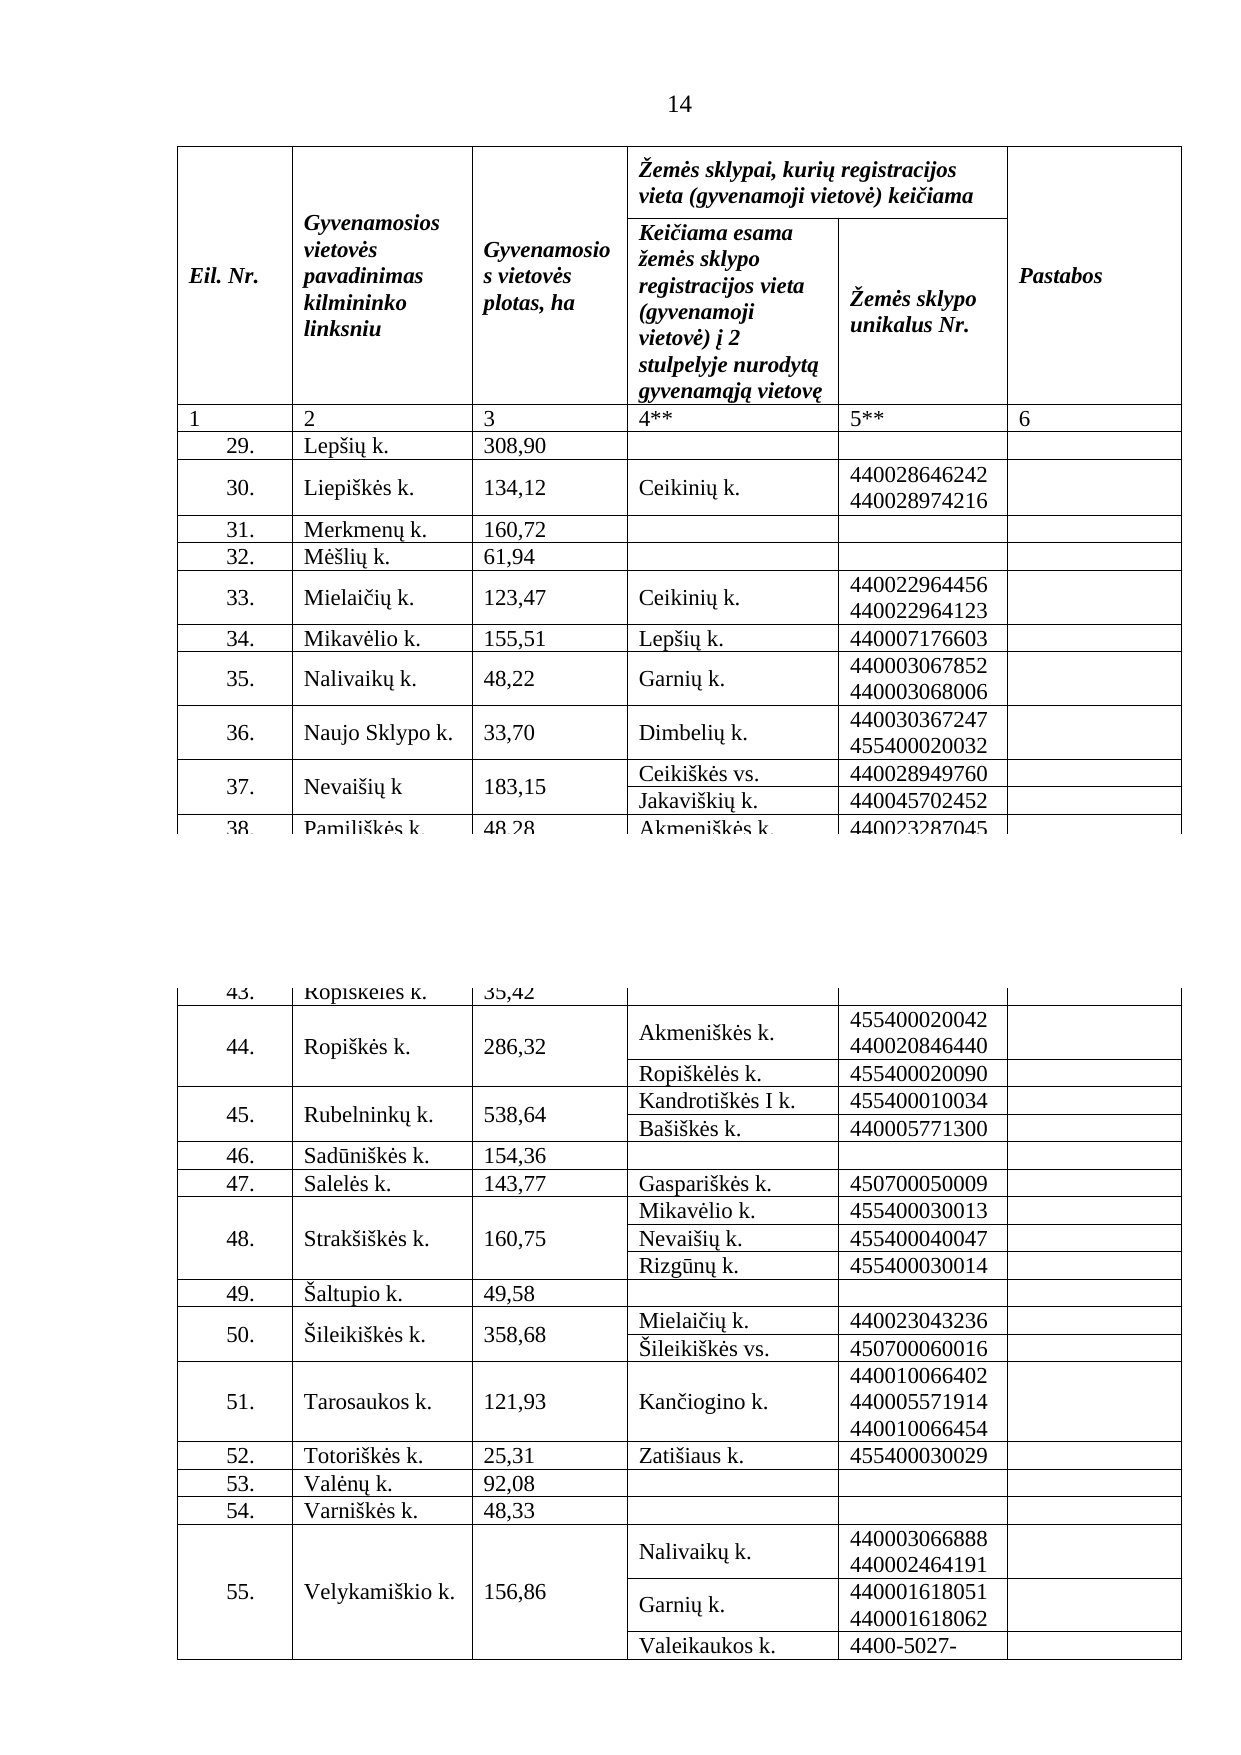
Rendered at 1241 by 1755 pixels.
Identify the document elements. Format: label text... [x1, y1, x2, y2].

table_cell 450700060016 [839, 1335, 1007, 1361]
table_cell [1008, 1087, 1181, 1113]
table_cell [628, 432, 838, 458]
table_cell Sadūniškės k. [293, 1142, 472, 1168]
table_cell [1008, 706, 1181, 758]
table_cell 46. [178, 1142, 292, 1168]
table_cell [839, 988, 1007, 1005]
table_cell 155,51 [473, 625, 627, 651]
table_cell 48. [178, 1197, 292, 1278]
table_cell 440001618051 440001618062 [839, 1579, 1007, 1631]
table_cell 50. [178, 1307, 292, 1361]
table_cell [1008, 1335, 1181, 1361]
table_cell Lepšių k. [293, 432, 472, 458]
table_cell 4400-5027- [839, 1632, 1007, 1659]
table_cell [839, 432, 1007, 458]
table_cell 2 [293, 405, 472, 431]
table_cell 455400040047 [839, 1225, 1007, 1251]
table_cell [839, 543, 1007, 570]
table_cell [1008, 1197, 1181, 1223]
table_cell 450700050009 [839, 1170, 1007, 1196]
table_cell 5** [839, 405, 1007, 431]
table_cell Nalivaikų k. [628, 1525, 838, 1577]
table_header Gyvenamosios vietovės pavadinimas kilmininko linksniu [293, 147, 472, 403]
table_cell 440003066888 440002464191 [839, 1525, 1007, 1577]
table_cell [1008, 543, 1181, 570]
table_cell 52. [178, 1442, 292, 1469]
table_cell [839, 516, 1007, 542]
table_cell 36. [178, 706, 292, 758]
table_cell 37. [178, 760, 292, 813]
table_cell 440045702452 [839, 787, 1007, 813]
table_cell [628, 1497, 838, 1524]
table_cell 32. [178, 543, 292, 570]
table_cell Akmeniškės k. [628, 815, 838, 834]
table_cell Kančiogino k. [628, 1362, 838, 1441]
table_cell Kandrotiškės I k. [628, 1087, 838, 1113]
table_header Gyvenamosios vietovės plotas, ha [473, 147, 627, 403]
table_cell Totoriškės k. [293, 1442, 472, 1469]
table_cell 55. [178, 1525, 292, 1659]
table_cell [628, 1142, 838, 1168]
table_cell 440005771300 [839, 1115, 1007, 1141]
table_cell [1008, 1632, 1181, 1659]
table_cell Pamiliškės k. [293, 815, 472, 834]
table_cell 49,58 [473, 1280, 627, 1306]
table_cell 38. [178, 815, 292, 834]
table_cell 123,47 [473, 571, 627, 623]
table_cell [1008, 571, 1181, 623]
table_cell [628, 988, 838, 1005]
table_cell [1008, 432, 1181, 458]
table_cell Žemės sklypo unikalus Nr. [839, 219, 1007, 403]
table_cell 455400030029 [839, 1442, 1007, 1469]
table_cell Nevaišių k [293, 760, 472, 813]
table_cell Šileikiškės k. [293, 1307, 472, 1361]
table_cell Liepiškės k. [293, 460, 472, 515]
table_cell 143,77 [473, 1170, 627, 1196]
table_cell [1008, 787, 1181, 813]
table_cell Šaltupio k. [293, 1280, 472, 1306]
table_cell Nalivaikų k. [293, 652, 472, 705]
table_cell 440023287045 [839, 815, 1007, 834]
table_cell [1008, 1470, 1181, 1496]
table_cell Valeikaukos k. [628, 1632, 838, 1659]
table_cell 440022964456 440022964123 [839, 571, 1007, 623]
table_cell 3 [473, 405, 627, 431]
table_cell 47. [178, 1170, 292, 1196]
table_cell 92,08 [473, 1470, 627, 1496]
table_cell 49. [178, 1280, 292, 1306]
table_cell Varniškės k. [293, 1497, 472, 1524]
table_cell Strakšiškės k. [293, 1197, 472, 1278]
table_cell 31. [178, 516, 292, 542]
table_cell [1008, 1142, 1181, 1168]
table_cell [839, 1280, 1007, 1306]
table_cell [1008, 652, 1181, 705]
table_cell [839, 1497, 1007, 1524]
table_cell 48,28 [473, 815, 627, 834]
table_cell Keičiama esama žemės sklypo registracijos vieta (gyvenamoji vietovė) į 2 stulpelyje nurodytą gyvenamąją vietovę [628, 219, 838, 403]
table_cell [1008, 1579, 1181, 1631]
table_cell [628, 543, 838, 570]
table_cell Salelės k. [293, 1170, 472, 1196]
table_cell Ropiškės k. [293, 1006, 472, 1086]
table_cell 35. [158, 834, 1184, 988]
table_cell Akmeniškės k. [628, 1006, 838, 1058]
table_cell [1008, 1170, 1181, 1196]
table_cell 156,86 [473, 1525, 627, 1659]
table_cell 4** [628, 405, 838, 431]
table_cell Garnių k. [628, 652, 838, 705]
table_cell [1008, 1006, 1181, 1058]
table_cell [1008, 460, 1181, 515]
table_cell Ceikinių k. [628, 460, 838, 515]
table_cell Šileikiškės vs. [628, 1335, 838, 1361]
table_cell 440028646242 440028974216 [839, 460, 1007, 515]
table_cell Naujo Sklypo k. [293, 706, 472, 758]
table_cell Tarosaukos k. [293, 1362, 472, 1441]
table_cell [1008, 988, 1181, 1005]
table_cell Rizgūnų k. [628, 1252, 838, 1278]
table_cell Mielaičių k. [293, 571, 472, 623]
table_cell 134,12 [473, 460, 627, 515]
table_cell Garnių k. [628, 1579, 838, 1631]
table_cell [1008, 760, 1181, 786]
table_cell Bašiškės k. [628, 1115, 838, 1141]
table_cell 455400030013 [839, 1197, 1007, 1223]
table_cell Mikavėlio k. [293, 625, 472, 651]
table_cell 33,70 [473, 706, 627, 758]
table_cell 121,93 [473, 1362, 627, 1441]
table_cell Zatišiaus k. [628, 1442, 838, 1469]
table_cell 30. [178, 460, 292, 515]
table_cell 160,72 [473, 516, 627, 542]
table_cell [1008, 1060, 1181, 1086]
table_cell [1008, 516, 1181, 542]
table_cell 455400030014 [839, 1252, 1007, 1278]
table_cell Ceikinių k. [628, 571, 838, 623]
table_cell 29. [178, 432, 292, 458]
table_cell Ropiškėlės k. [628, 1060, 838, 1086]
table_cell 455400010034 [839, 1087, 1007, 1113]
table_cell 35,42 [473, 988, 627, 1005]
table_cell [628, 516, 838, 542]
table_cell Dimbelių k. [628, 706, 838, 758]
table_cell Ropiškėlės k. [293, 988, 472, 1005]
table_cell 34. [178, 625, 292, 651]
table_cell 53. [178, 1470, 292, 1496]
table_cell [1008, 1252, 1181, 1278]
table_cell 183,15 [473, 760, 627, 813]
table_cell 160,75 [473, 1197, 627, 1278]
table_cell 25,31 [473, 1442, 627, 1469]
table_cell 440030367247 455400020032 [839, 706, 1007, 758]
table_cell 308,90 [473, 432, 627, 458]
table_cell Ceikiškės vs. [628, 760, 838, 786]
table_cell [1008, 1362, 1181, 1441]
table_cell 43. [178, 988, 292, 1005]
table_cell Velykamiškio k. [293, 1525, 472, 1659]
table_cell 54. [178, 1497, 292, 1524]
table_header Eil. Nr. [178, 147, 292, 403]
table_cell [1008, 1280, 1181, 1306]
table_cell [839, 1142, 1007, 1168]
table_cell Rubelninkų k. [293, 1087, 472, 1141]
table_cell 51. [178, 1362, 292, 1441]
table_cell Gaspariškės k. [628, 1170, 838, 1196]
table_cell [628, 1280, 838, 1306]
table_cell 6 [1008, 405, 1181, 431]
table_header Pastabos [1008, 147, 1181, 403]
table_cell [1008, 625, 1181, 651]
table_cell [1008, 1442, 1181, 1469]
table_cell Valėnų k. [293, 1470, 472, 1496]
table_cell [839, 1470, 1007, 1496]
table_cell [1008, 1497, 1181, 1524]
table_cell 440010066402 440005571914 440010066454 [839, 1362, 1007, 1441]
table_cell Mėšlių k. [293, 543, 472, 570]
table_cell Mielaičių k. [628, 1307, 838, 1333]
table_cell Nevaišių k. [628, 1225, 838, 1251]
table_cell 440007176603 [839, 625, 1007, 651]
table_cell [1008, 1225, 1181, 1251]
table_header Žemės sklypai, kurių registracijos vieta (gyvenamoji vietovė) keičiama [628, 147, 1007, 218]
table_cell 440023043236 [839, 1307, 1007, 1333]
table_cell 33. [178, 571, 292, 623]
table_cell [1008, 1115, 1181, 1141]
table_cell [628, 1470, 838, 1496]
table_cell [1008, 1307, 1181, 1333]
table_cell [1008, 1525, 1181, 1577]
table_cell 440028949760 [839, 760, 1007, 786]
table_cell 455400020042 440020846440 [839, 1006, 1007, 1058]
table_cell 154,36 [473, 1142, 627, 1168]
table_cell 35. [178, 652, 292, 705]
table_cell 286,32 [473, 1006, 627, 1086]
table_cell Mikavėlio k. [628, 1197, 838, 1223]
table_cell Merkmenų k. [293, 516, 472, 542]
table_cell 44. [178, 1006, 292, 1086]
table_cell [1008, 815, 1181, 834]
table_cell Lepšių k. [628, 625, 838, 651]
table_cell Jakaviškių k. [628, 787, 838, 813]
table_cell 61,94 [473, 543, 627, 570]
table_cell 455400020090 [839, 1060, 1007, 1086]
table_cell 48,33 [473, 1497, 627, 1524]
table_cell 358,68 [473, 1307, 627, 1361]
table_cell 440003067852 440003068006 [839, 652, 1007, 705]
table_cell 1 [178, 405, 292, 431]
table_cell 538,64 [473, 1087, 627, 1141]
table_cell 48,22 [473, 652, 627, 705]
table_cell 45. [178, 1087, 292, 1141]
